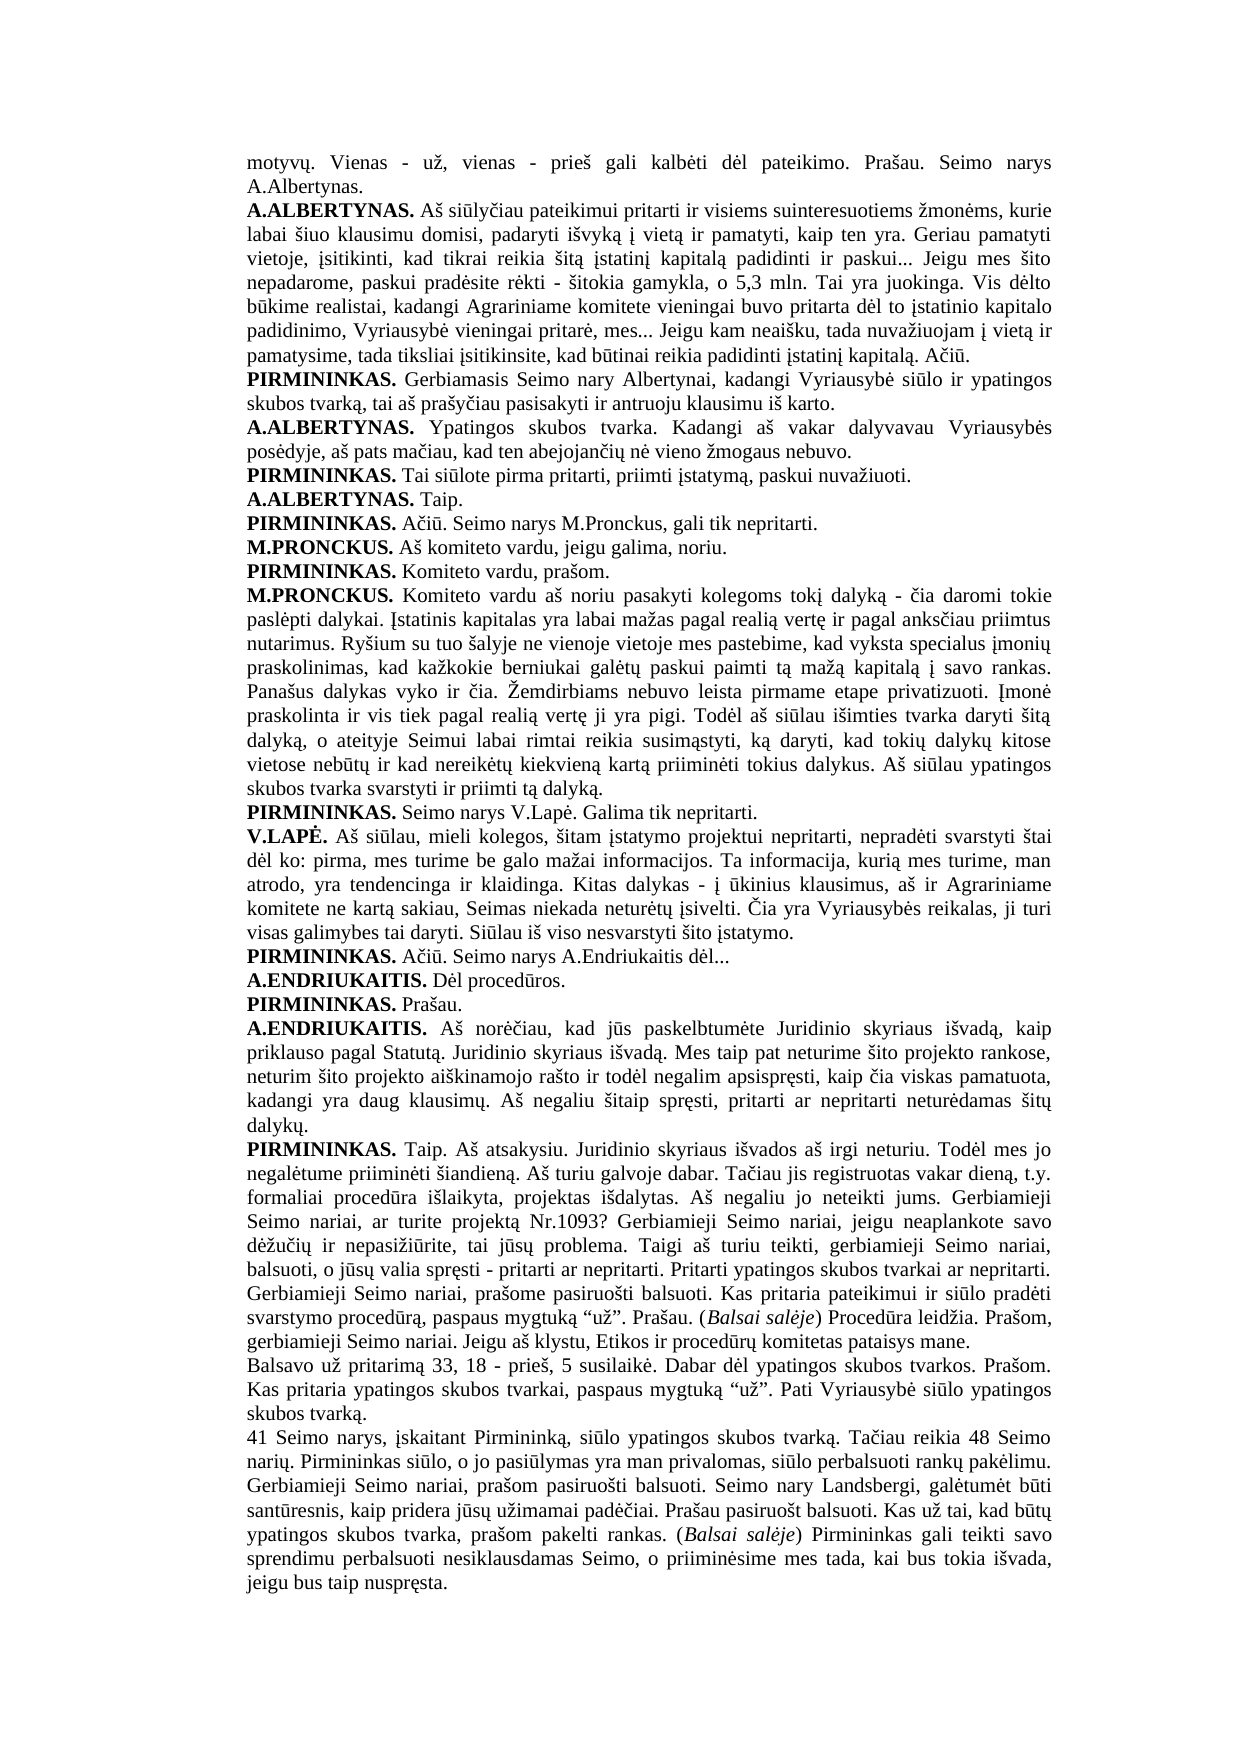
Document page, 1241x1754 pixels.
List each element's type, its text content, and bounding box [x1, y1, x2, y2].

text A.ALBERTYNAS. Taip. [247, 487, 1053, 511]
text PIRMININKAS. Taip. Aš atsakysiu. Juridinio skyriaus išvados aš irgi neturiu. Todėl mes jo negalėtume priiminėti šiandieną. Aš turiu galvoje dabar. Tačiau jis registruotas vakar dieną, t.y. formaliai procedūra išlaikyta, projektas išdalytas. Aš negaliu jo neteikti jums. Gerbiamieji Seimo nariai, ar turite projektą Nr.1093? Gerbiamieji Seimo nariai, jeigu neaplankote savo dėžučių ir nepasižiūrite, tai jūsų problema. Taigi aš turiu teikti, gerbiamieji Seimo nariai, balsuoti, o jūsų valia spręsti - pritarti ar nepritarti. Pritarti ypatingos skubos tvarkai ar nepritarti. Gerbiamieji Seimo nariai, prašome pasiruošti balsuoti. Kas pritaria pateikimui ir siūlo pradėti svarstymo procedūrą, paspaus mygtuką “už”. Prašau. (Balsai salėje) Procedūra leidžia. Prašom, gerbiamieji Seimo nariai. Jeigu aš klystu, Etikos ir procedūrų komitetas pataisys mane. [247, 1137, 1053, 1353]
text Balsavo už pritarimą 33, 18 - prieš, 5 susilaikė. Dabar dėl ypatingos skubos tvarkos. Prašom. Kas pritaria ypatingos skubos tvarkai, paspaus mygtuką “už”. Pati Vyriausybė siūlo ypatingos skubos tvarką. [247, 1353, 1053, 1425]
text A.ALBERTYNAS. Ypatingos skubos tvarka. Kadangi aš vakar dalyvavau Vyriausybės posėdyje, aš pats mačiau, kad ten abejojančių nė vieno žmogaus nebuvo. [247, 415, 1053, 463]
text PIRMININKAS. Tai siūlote pirma pritarti, priimti įstatymą, paskui nuvažiuoti. [247, 463, 1053, 487]
text A.ENDRIUKAITIS. Dėl procedūros. [247, 968, 1053, 992]
text PIRMININKAS. Gerbiamasis Seimo nary Albertynai, kadangi Vyriausybė siūlo ir ypatingos skubos tvarką, tai aš prašyčiau pasisakyti ir antruoju klausimu iš karto. [247, 367, 1053, 415]
text A.ENDRIUKAITIS. Aš norėčiau, kad jūs paskelbtumėte Juridinio skyriaus išvadą, kaip priklauso pagal Statutą. Juridinio skyriaus išvadą. Mes taip pat neturime šito projekto rankose, neturim šito projekto aiškinamojo rašto ir todėl negalim apsispręsti, kaip čia viskas pamatuota, kadangi yra daug klausimų. Aš negaliu šitaip spręsti, pritarti ar nepritarti neturėdamas šitų dalykų. [247, 1016, 1053, 1137]
text PIRMININKAS. Komiteto vardu, prašom. [247, 559, 1053, 583]
text V.LAPĖ. Aš siūlau, mieli kolegos, šitam įstatymo projektui nepritarti, nepradėti svarstyti štai dėl ko: pirma, mes turime be galo mažai informacijos. Ta informacija, kurią mes turime, man atrodo, yra tendencinga ir klaidinga. Kitas dalykas - į ūkinius klausimus, aš ir Agrariniame komitete ne kartą sakiau, Seimas niekada neturėtų įsivelti. Čia yra Vyriausybės reikalas, ji turi visas galimybes tai daryti. Siūlau iš viso nesvarstyti šito įstatymo. [247, 824, 1053, 944]
text M.PRONCKUS. Komiteto vardu aš noriu pasakyti kolegoms tokį dalyką - čia daromi tokie paslėpti dalykai. Įstatinis kapitalas yra labai mažas pagal realią vertę ir pagal anksčiau priimtus nutarimus. Ryšium su tuo šalyje ne vienoje vietoje mes pastebime, kad vyksta specialus įmonių praskolinimas, kad kažkokie berniukai galėtų paskui paimti tą mažą kapitalą į savo rankas. Panašus dalykas vyko ir čia. Žemdirbiams nebuvo leista pirmame etape privatizuoti. Įmonė praskolinta ir vis tiek pagal realią vertę ji yra pigi. Todėl aš siūlau išimties tvarka daryti šitą dalyką, o ateityje Seimui labai rimtai reikia susimąstyti, ką daryti, kad tokių dalykų kitose vietose nebūtų ir kad nereikėtų kiekvieną kartą priiminėti tokius dalykus. Aš siūlau ypatingos skubos tvarka svarstyti ir priimti tą dalyką. [247, 583, 1053, 800]
text motyvų. Vienas - už, vienas - prieš gali kalbėti dėl pateikimo. Prašau. Seimo narys A.Albertynas. [247, 150, 1053, 198]
text PIRMININKAS. Seimo narys V.Lapė. Galima tik nepritarti. [247, 800, 1053, 824]
text PIRMININKAS. Prašau. [247, 992, 1053, 1016]
text A.ALBERTYNAS. Aš siūlyčiau pateikimui pritarti ir visiems suinteresuotiems žmonėms, kurie labai šiuo klausimu domisi, padaryti išvyką į vietą ir pamatyti, kaip ten yra. Geriau pamatyti vietoje, įsitikinti, kad tikrai reikia šitą įstatinį kapitalą padidinti ir paskui... Jeigu mes šito nepadarome, paskui pradėsite rėkti - šitokia gamykla, o 5,3 mln. Tai yra juokinga. Vis dėlto būkime realistai, kadangi Agrariniame komitete vieningai buvo pritarta dėl to įstatinio kapitalo padidinimo, Vyriausybė vieningai pritarė, mes... Jeigu kam neaišku, tada nuvažiuojam į vietą ir pamatysime, tada tiksliai įsitikinsite, kad būtinai reikia padidinti įstatinį kapitalą. Ačiū. [247, 198, 1053, 367]
text M.PRONCKUS. Aš komiteto vardu, jeigu galima, noriu. [247, 535, 1053, 559]
text PIRMININKAS. Ačiū. Seimo narys A.Endriukaitis dėl... [247, 944, 1053, 968]
text 41 Seimo narys, įskaitant Pirmininką, siūlo ypatingos skubos tvarką. Tačiau reikia 48 Seimo narių. Pirmininkas siūlo, o jo pasiūlymas yra man privalomas, siūlo perbalsuoti rankų pakėlimu. Gerbiamieji Seimo nariai, prašom pasiruošti balsuoti. Seimo nary Landsbergi, galėtumėt būti santūresnis, kaip pridera jūsų užimamai padėčiai. Prašau pasiruošt balsuoti. Kas už tai, kad būtų ypatingos skubos tvarka, prašom pakelti rankas. (Balsai salėje) Pirmininkas gali teikti savo sprendimu perbalsuoti nesiklausdamas Seimo, o priiminėsime mes tada, kai bus tokia išvada, jeigu bus taip nuspręsta. [247, 1425, 1053, 1594]
text PIRMININKAS. Ačiū. Seimo narys M.Pronckus, gali tik nepritarti. [247, 511, 1053, 535]
